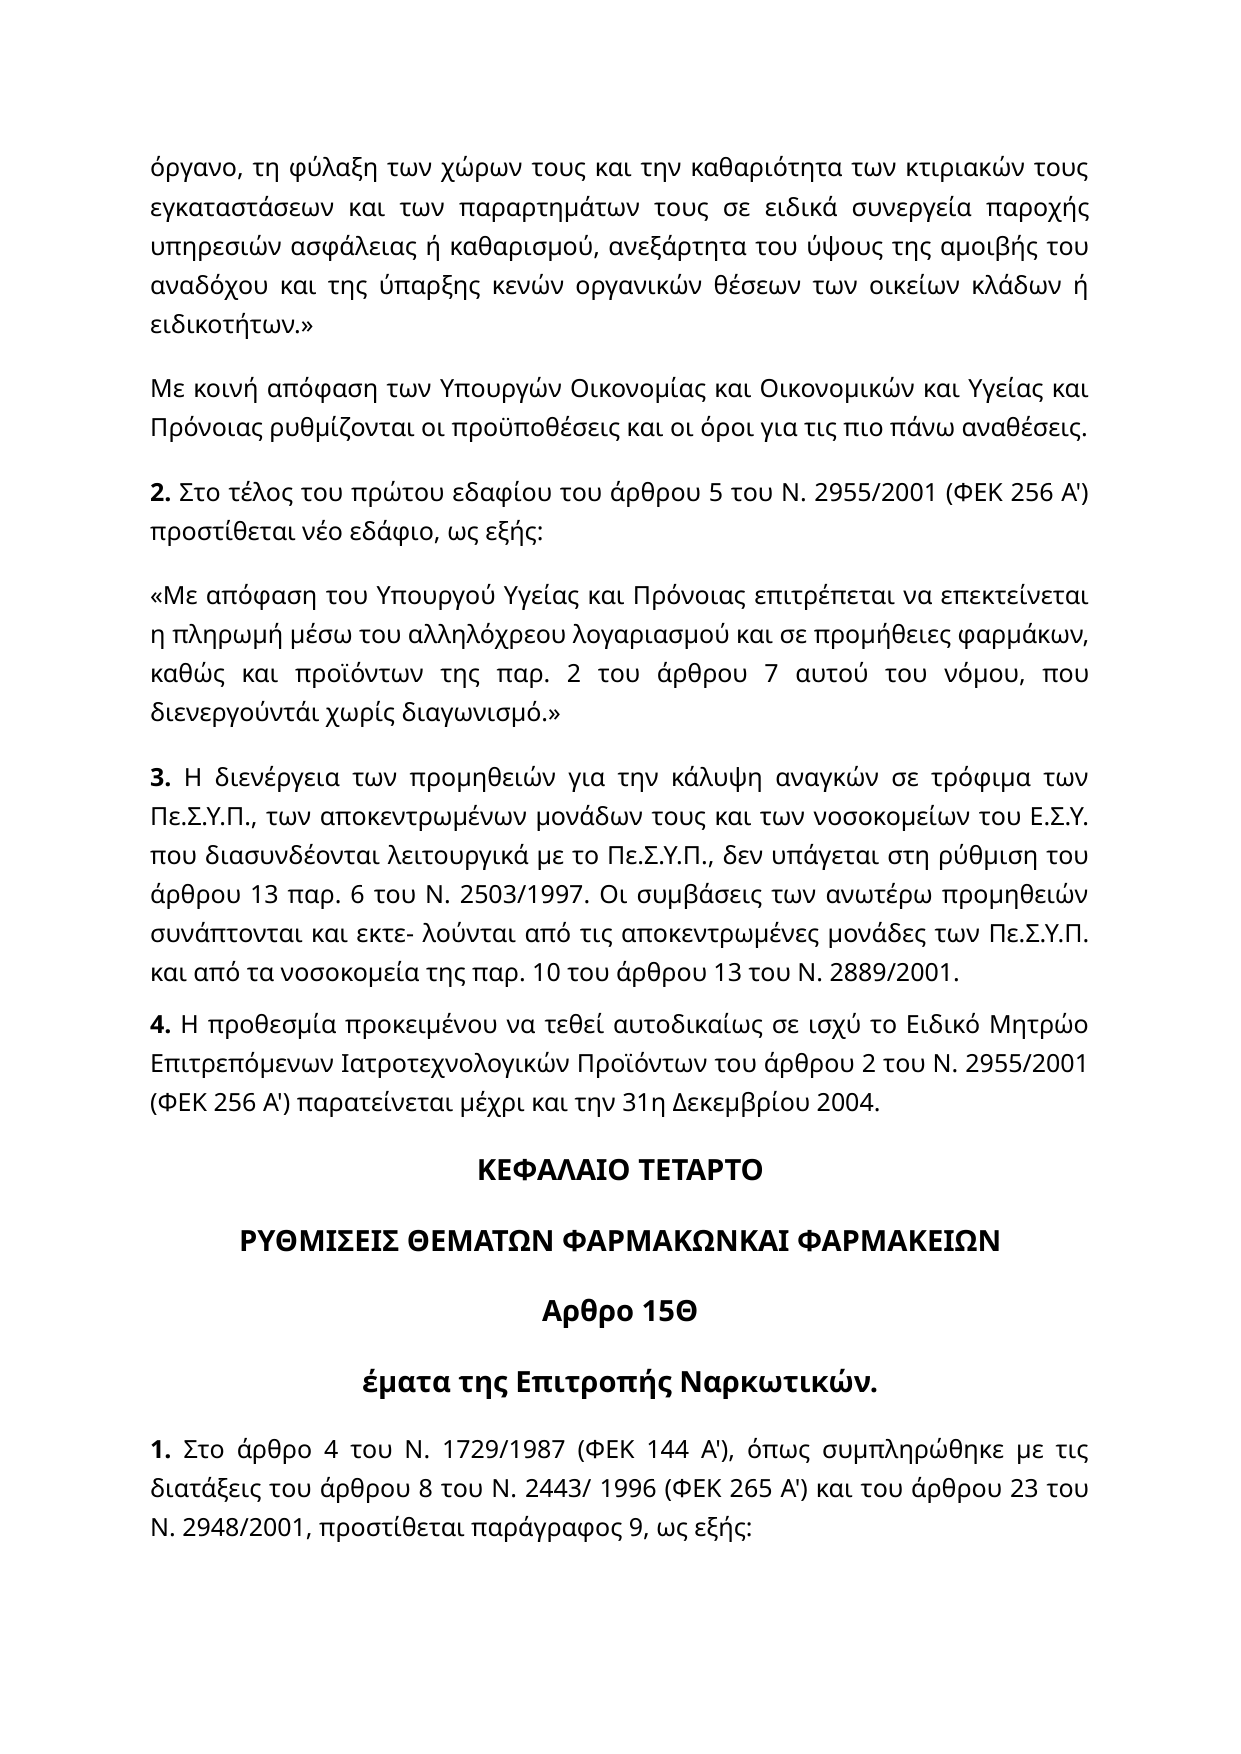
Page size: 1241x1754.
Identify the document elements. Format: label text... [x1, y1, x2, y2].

text «Με απόφαση του Υπουργού Υγείας και Πρόνοιας επιτρέπεται να επεκτείνεται η πληρωμή μέσω του αλληλόχρεου λογαριασμού και σε προμήθειες φαρμάκων, καθώς και προϊόντων της παρ. 2 του άρθρου 7 αυτού του νόμου, που διενεργούντάι χωρίς διαγωνισμό.» [150, 577, 1090, 729]
text 2. Στο τέλος του πρώτου εδαφίου του άρθρου 5 του Ν. 2955/2001 (ΦΕΚ 256 Α') προστίθεται νέο εδάφιο, ως εξής: [150, 474, 1090, 547]
subtitle Αρθρο 15Θ [150, 1290, 1090, 1330]
text Με κοινή απόφαση των Υπουργών Οικονομίας και Οικονομικών και Υγείας και Πρόνοιας ρυθμίζονται οι προϋποθέσεις και οι όροι για τις πιο πάνω αναθέσεις. [150, 371, 1090, 444]
text 4. Η προθεσμία προκειμένου να τεθεί αυτοδικαίως σε ισχύ το Ειδικό Μητρώο Επιτρεπόμενων Ιατροτεχνολογικών Προϊόντων του άρθρου 2 του Ν. 2955/2001 (ΦΕΚ 256 Α') παρατείνεται μέχρι και την 31η Δεκεμβρίου 2004. [150, 1007, 1090, 1119]
text όργανο, τη φύλαξη των χώρων τους και την καθαριότητα των κτιριακών τους εγκαταστάσεων και των παραρτημάτων τους σε ειδικά συνεργεία παροχής υπηρεσιών ασφάλειας ή καθαρισμού, ανεξάρτητα του ύψους της αμοιβής του αναδόχου και της ύπαρξης κενών οργανικών θέσεων των οικείων κλάδων ή ειδικοτήτων.» [150, 150, 1090, 341]
subtitle έματα της Επιτροπής Ναρκωτικών. [150, 1361, 1090, 1401]
subtitle ΚΕΦΑΛΑΙΟ ΤΕΤΑΡΤΟ [150, 1149, 1090, 1189]
text 1. Στο άρθρο 4 του Ν. 1729/1987 (ΦΕΚ 144 Α'), όπως συμπληρώθηκε με τις διατάξεις του άρθρου 8 του Ν. 2443/ 1996 (ΦΕΚ 265 Α') και του άρθρου 23 του Ν. 2948/2001, προστίθεται παράγραφος 9, ως εξής: [150, 1432, 1090, 1544]
text 3. Η διενέργεια των προμηθειών για την κάλυψη αναγκών σε τρόφιμα των Πε.Σ.Υ.Π., των αποκεντρωμένων μονάδων τους και των νοσοκομείων του Ε.Σ.Υ. που διασυνδέονται λειτουργικά με το Πε.Σ.Υ.Π., δεν υπάγεται στη ρύθμιση του άρθρου 13 παρ. 6 του Ν. 2503/1997. Οι συμβάσεις των ανωτέρω προμηθειών συνάπτονται και εκτε- λούνται από τις αποκεντρωμένες μονάδες των Πε.Σ.Υ.Π. και από τα νοσοκομεία της παρ. 10 του άρθρου 13 του Ν. 2889/2001. [150, 759, 1090, 989]
subtitle ΡΥΘΜΙΣΕΙΣ ΘΕΜΑΤΩΝ ΦΑΡΜΑΚΩΝΚΑΙ ΦΑΡΜΑΚΕΙΩΝ [150, 1220, 1090, 1259]
